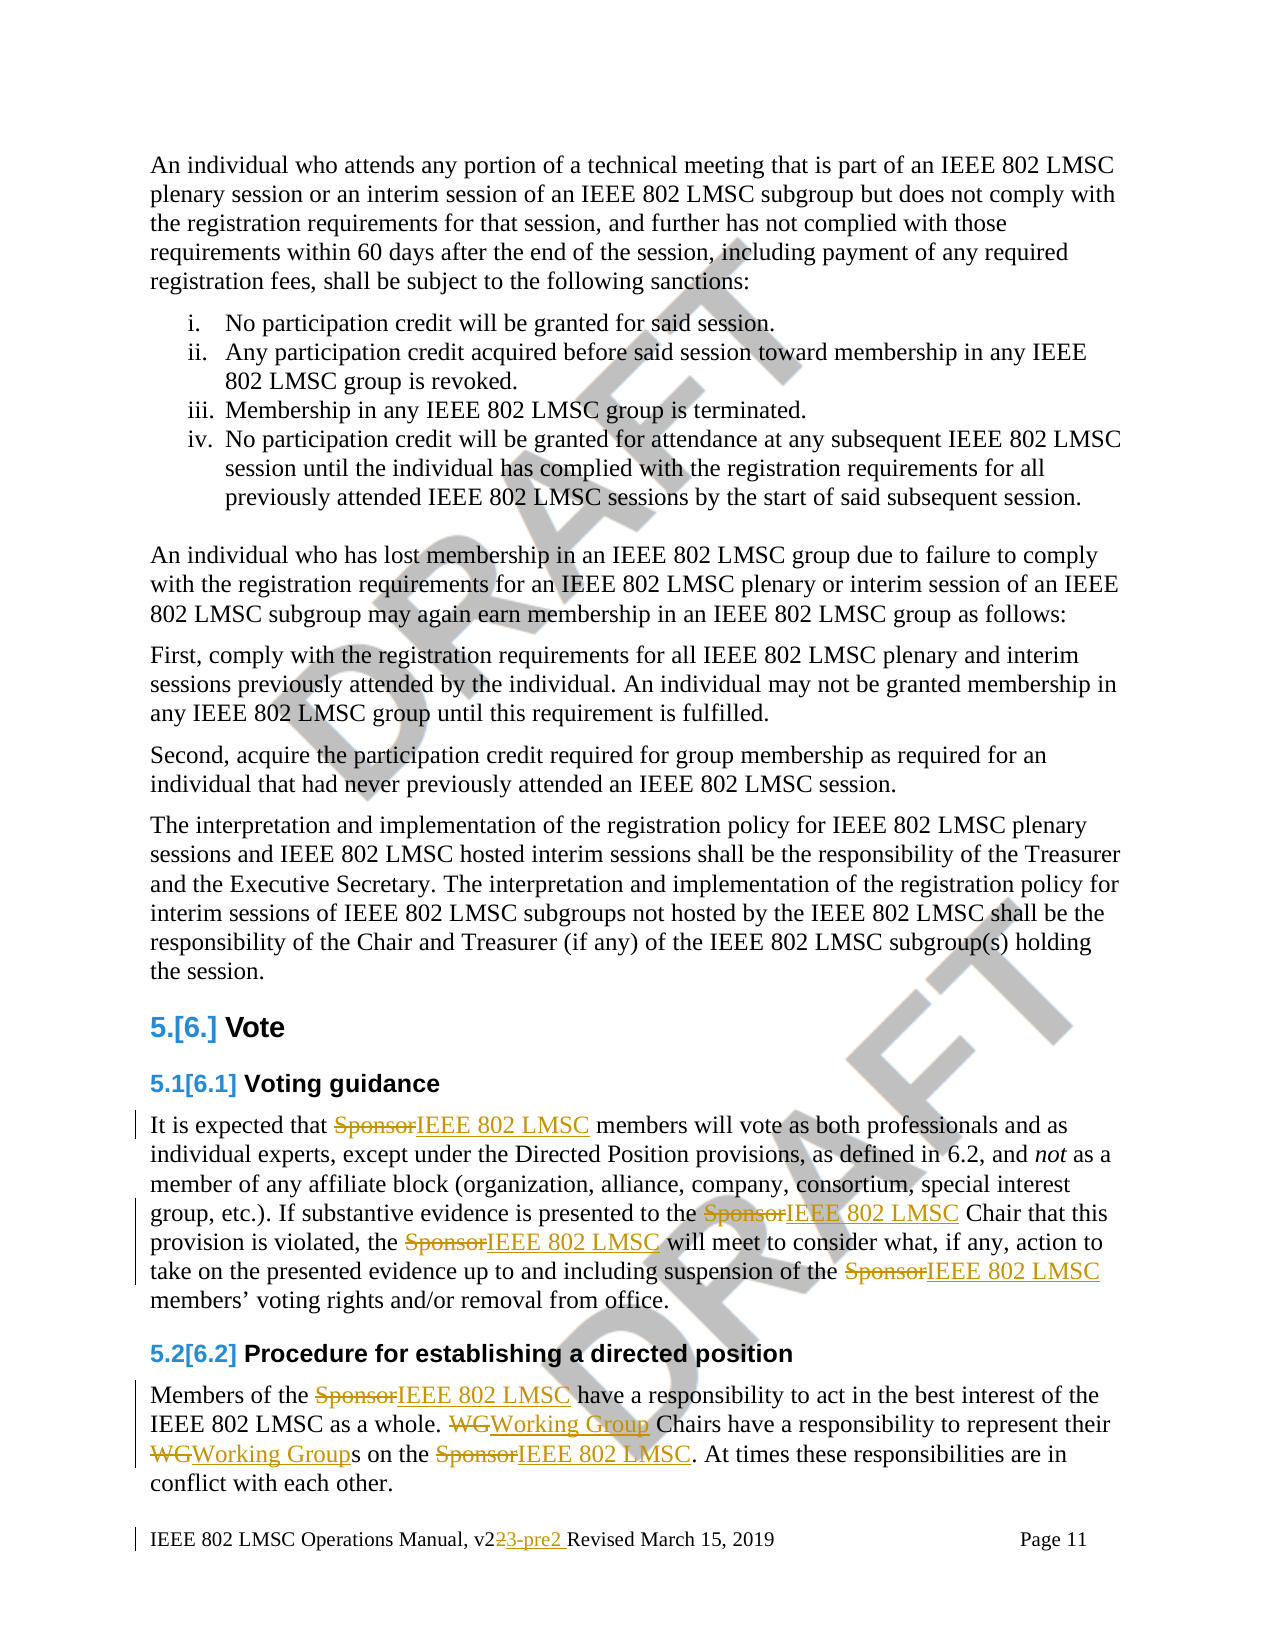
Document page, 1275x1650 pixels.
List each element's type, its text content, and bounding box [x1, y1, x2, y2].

subtitle Procedure for establishing a directed position [150, 1339, 1125, 1368]
list Membership in any IEEE 802 LMSC group is terminated. [187, 395, 1125, 424]
text First, comply with the registration requirements for all IEEE 802 LMSC plenary and interim sessions previously attended by the individual. An individual may not be granted membership in any IEEE 802 LMSC group until this requirement is fulfilled. [150, 640, 1125, 727]
subtitle Voting guidance [150, 1069, 1125, 1098]
list No participation credit will be granted for attendance at any subsequent IEEE 802 LMSC session until the individual has complied with the registration requirements for all previously attended IEEE 802 LMSC sessions by the start of said subsequent session. [187, 424, 1125, 540]
text Members of the IEEE 802 LMSC have a responsibility to act in the best interest of the IEEE 802 LMSC as a whole. Working Group Chairs have a responsibility to represent their Working Groups on the IEEE 802 LMSC. At times these responsibilities are in conflict with each other. [150, 1380, 1125, 1497]
text An individual who has lost membership in an IEEE 802 LMSC group due to failure to comply with the registration requirements for an IEEE 802 LMSC plenary or interim session of an IEEE 802 LMSC subgroup may again earn membership in an IEEE 802 LMSC group as follows: [150, 540, 1125, 627]
text An individual who attends any portion of a technical meeting that is part of an IEEE 802 LMSC plenary session or an interim session of an IEEE 802 LMSC subgroup but does not comply with the registration requirements for that session, and further has not complied with those requirements within 60 days after the end of the session, including payment of any required registration fees, shall be subject to the following sanctions: [150, 150, 1125, 295]
subtitle Vote [150, 1010, 1125, 1044]
text Second, acquire the participation credit required for group membership as required for an individual that had never previously attended an IEEE 802 LMSC session. [150, 740, 1125, 798]
text It is expected that IEEE 802 LMSC members will vote as both professionals and as individual experts, except under the Directed Position provisions, as defined in 6.2, and not as a member of any affiliate block (organization, alliance, company, consortium, special interest group, etc.). If substantive evidence is presented to the IEEE 802 LMSC Chair that this provision is violated, the IEEE 802 LMSC will meet to consider what, if any, action to take on the presented evidence up to and including suspension of the IEEE 802 LMSC members’ voting rights and/or removal from office. [150, 1110, 1125, 1314]
text The interpretation and implementation of the registration policy for IEEE 802 LMSC plenary sessions and IEEE 802 LMSC hosted interim sessions shall be the responsibility of the Treasurer and the Executive Secretary. The interpretation and implementation of the registration policy for interim sessions of IEEE 802 LMSC subgroups not hosted by the IEEE 802 LMSC shall be the responsibility of the Chair and Treasurer (if any) of the IEEE 802 LMSC subgroup(s) holding the session. [150, 810, 1125, 985]
picture [149, 74, 1125, 1575]
list Any participation credit acquired before said session toward membership in any IEEE 802 LMSC group is revoked. [187, 337, 1125, 395]
list No participation credit will be granted for said session. [187, 308, 1125, 337]
